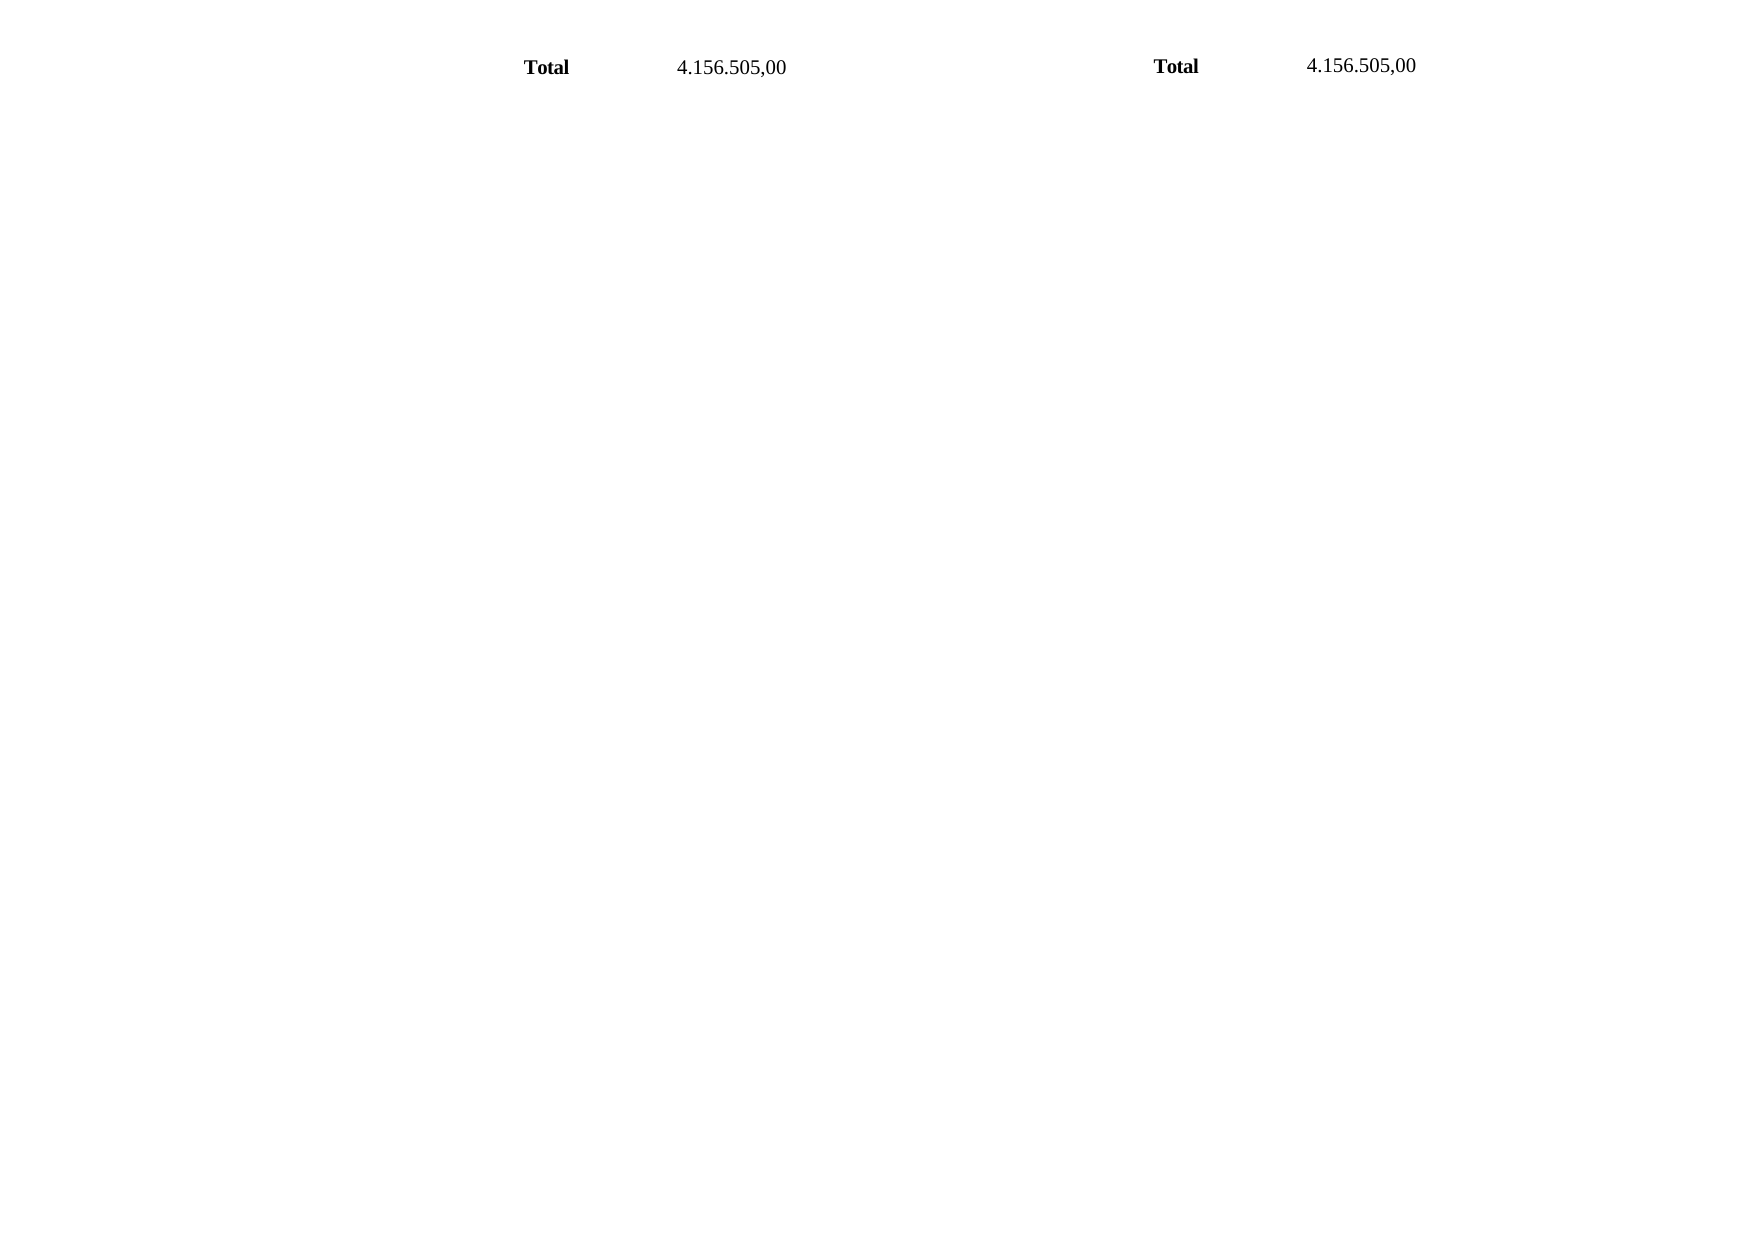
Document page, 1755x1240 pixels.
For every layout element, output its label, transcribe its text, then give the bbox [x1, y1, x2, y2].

table_cell Total [469, 42, 623, 89]
table_cell 4.156.505,00 [623, 42, 803, 89]
table_cell 4.156.505,00 [1253, 42, 1422, 89]
table_cell [804, 42, 1101, 89]
table_cell [185, 42, 469, 89]
table_cell Total [1101, 42, 1253, 89]
